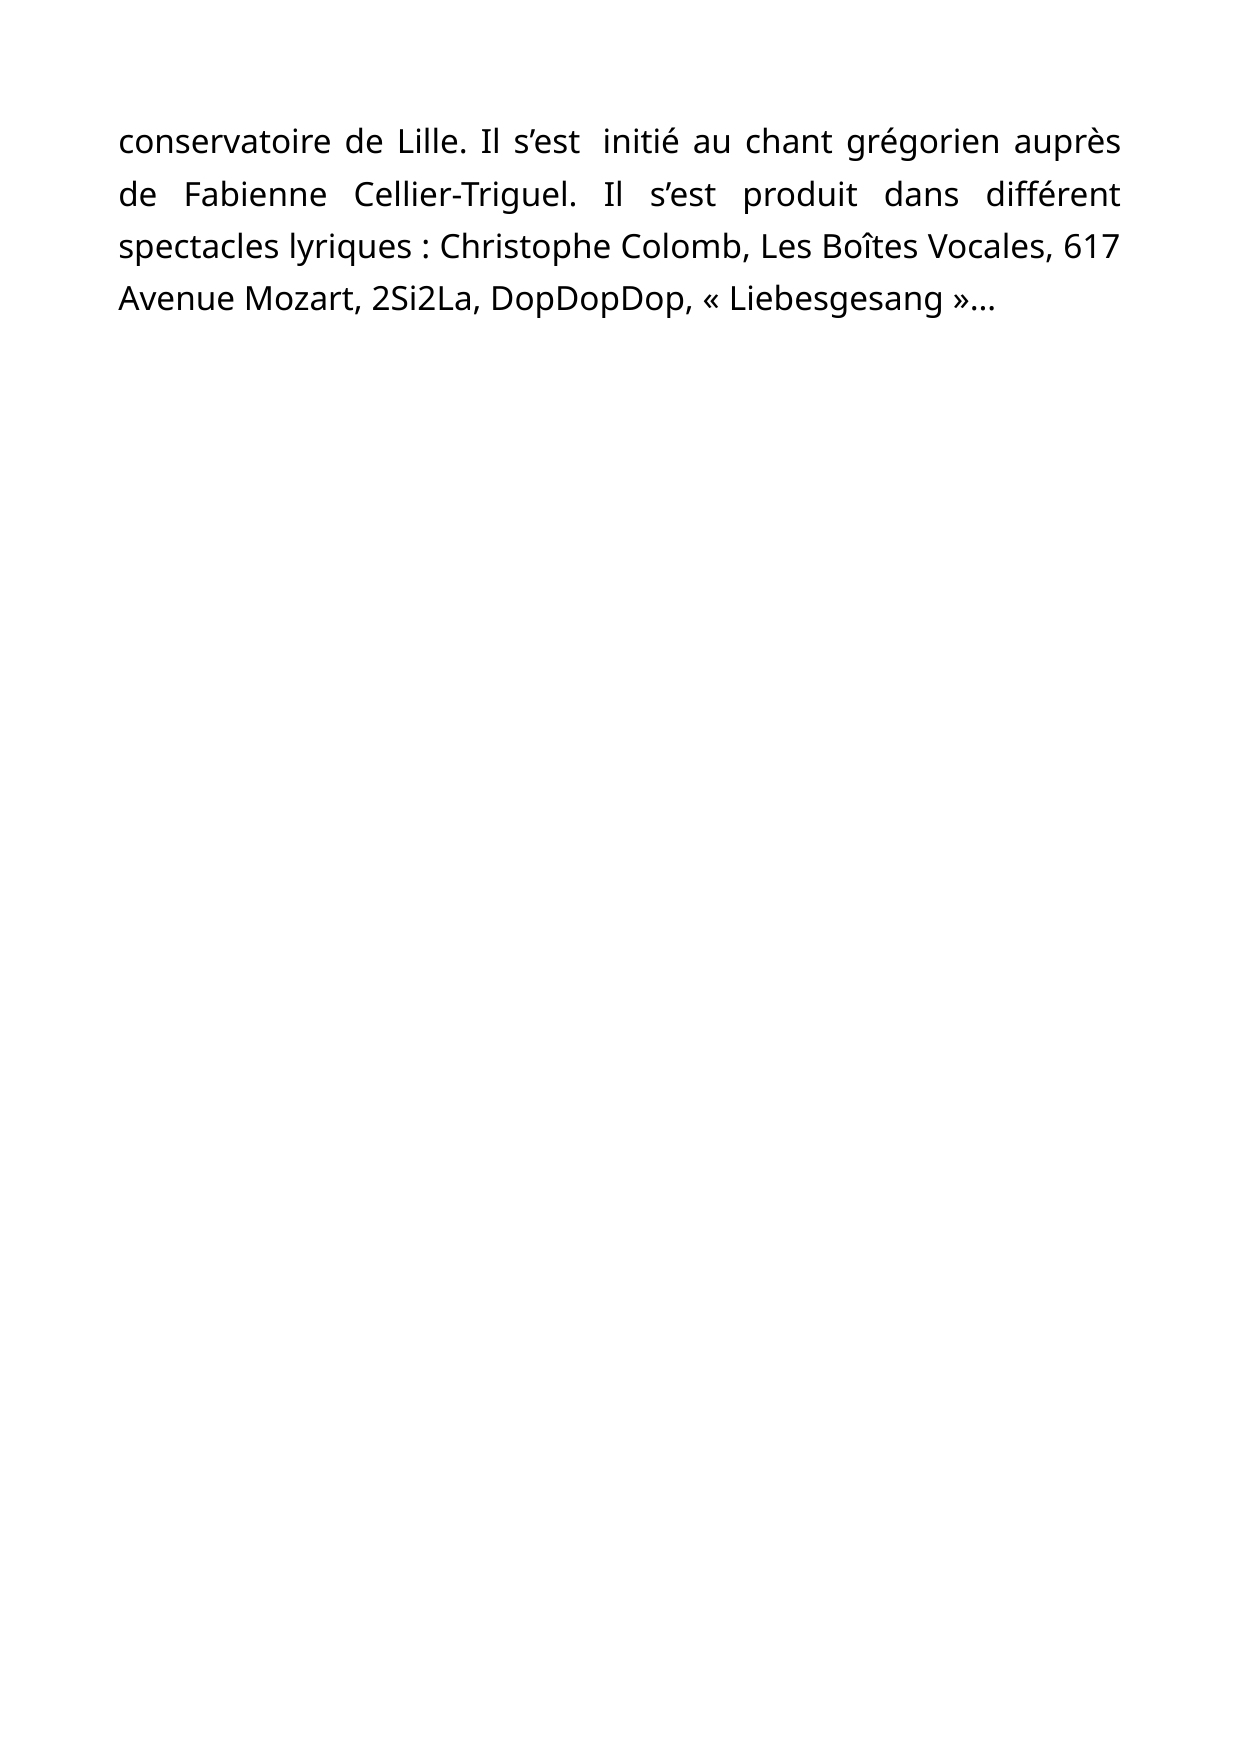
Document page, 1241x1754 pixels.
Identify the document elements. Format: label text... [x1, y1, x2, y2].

text conservatoire de Lille. Il s’est initié au chant grégorien auprès de Fabienne Cellier-Triguel. Il s’est produit dans différent spectacles lyriques : Christophe Colomb, Les Boîtes Vocales, 617 Avenue Mozart, 2Si2La, DopDopDop, « Liebesgesang »… [118, 118, 1122, 320]
